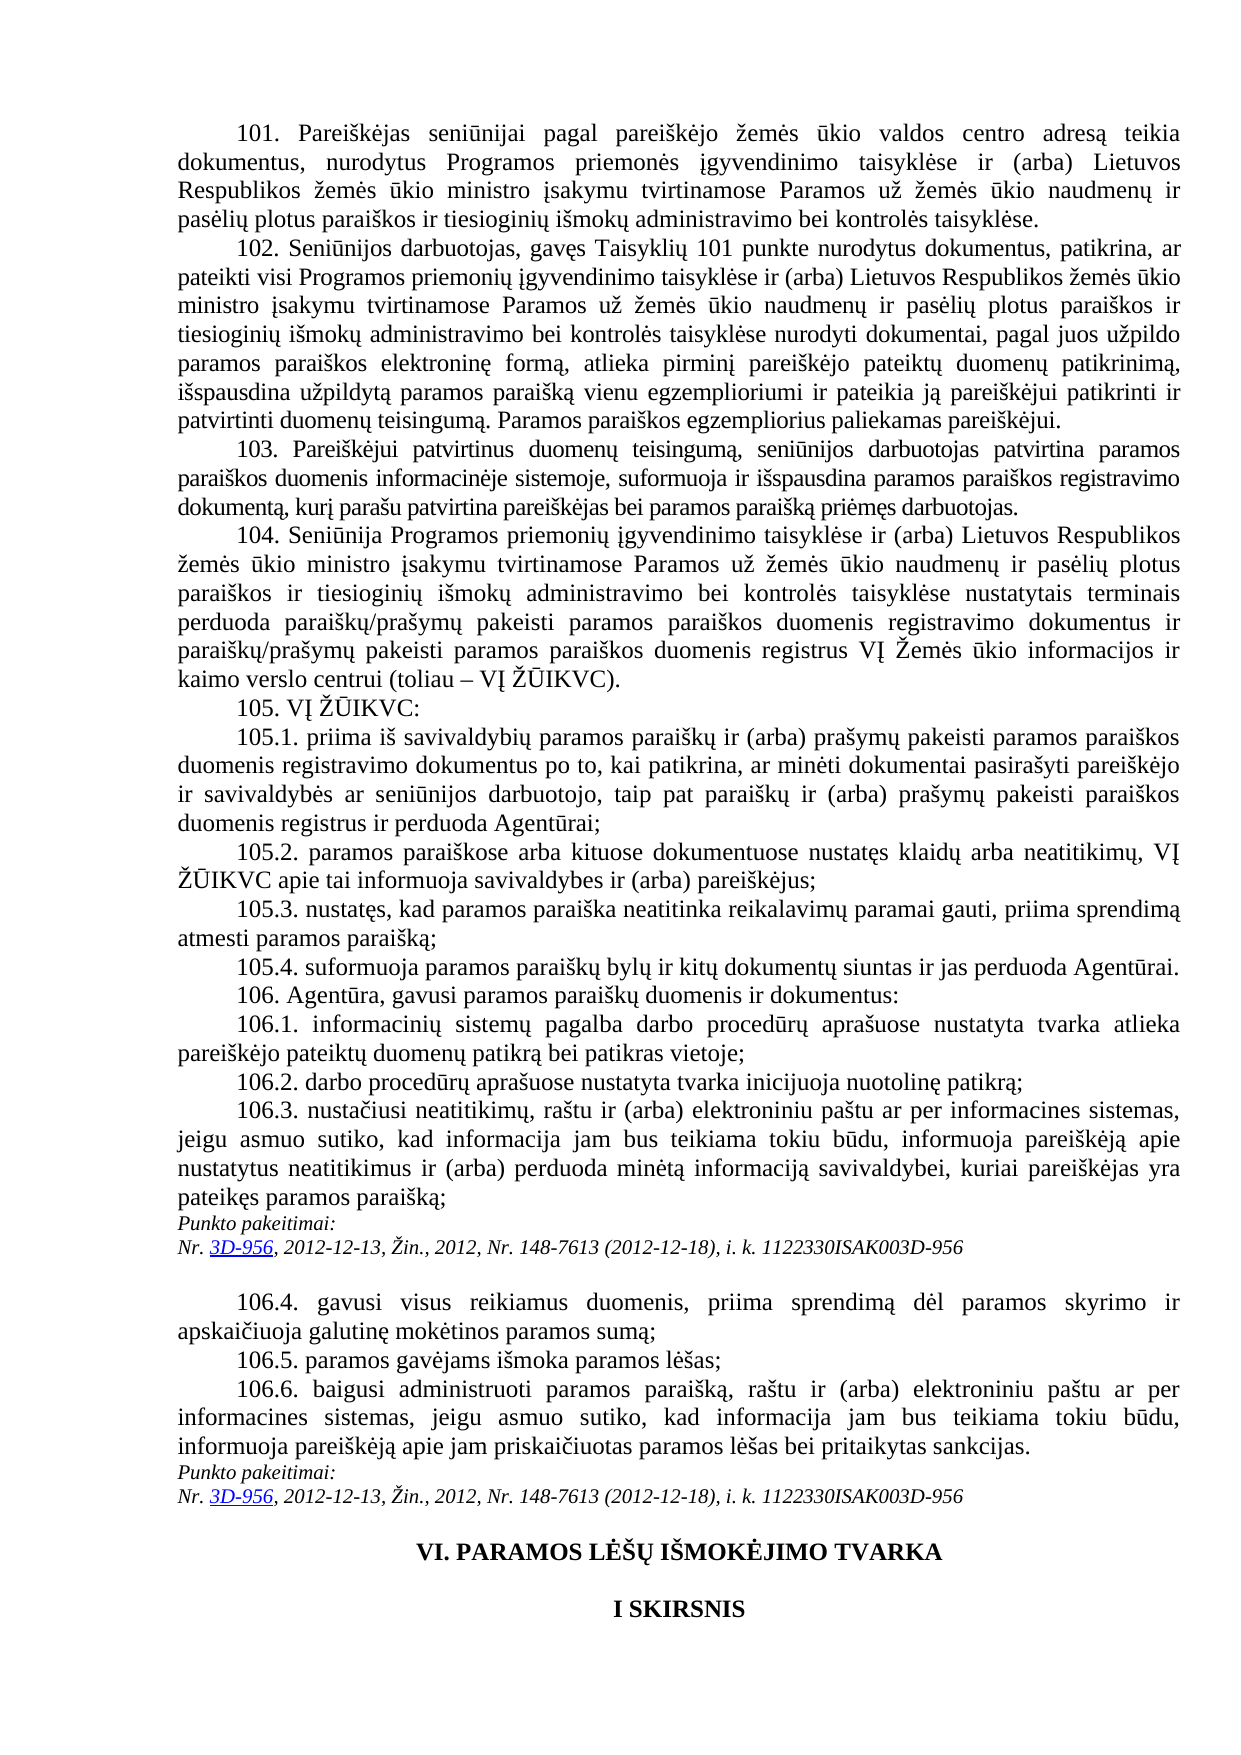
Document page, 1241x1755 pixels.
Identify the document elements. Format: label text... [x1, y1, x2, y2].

text 106. Agentūra, gavusi paramos paraiškų duomenis ir dokumentus: [177, 981, 1181, 1009]
text 106.2. darbo procedūrų aprašuose nustatyta tvarka inicijuoja nuotolinę patikrą; [177, 1067, 1181, 1096]
text 103. Pareiškėjui patvirtinus duomenų teisingumą, seniūnijos darbuotojas patvirtina paramos paraiškos duomenis informacinėje sistemoje, suformuoja ir išspausdina paramos paraiškos registravimo dokumentą, kurį parašu patvirtina pareiškėjas bei paramos paraišką priėmęs darbuotojas. [177, 434, 1181, 521]
text Nr. 3D-956, 2012-12-13, Žin., 2012, Nr. 148-7613 (2012-12-18), i. k. 1122330ISAK003D-956 [177, 1235, 1181, 1259]
text 105.3. nustatęs, kad paramos paraiška neatitinka reikalavimų paramai gauti, priima sprendimą atmesti paramos paraišką; [177, 894, 1181, 952]
text VI. PARAMOS LĖŠŲ IŠMOKĖJIMO TVARKA [177, 1537, 1181, 1566]
text 106.1. informacinių sistemų pagalba darbo procedūrų aprašuose nustatyta tvarka atlieka pareiškėjo pateiktų duomenų patikrą bei patikras vietoje; [177, 1009, 1181, 1067]
text Punkto pakeitimai: [177, 1211, 1181, 1235]
text 106.4. gavusi visus reikiamus duomenis, priima sprendimą dėl paramos skyrimo ir apskaičiuoja galutinę mokėtinos paramos sumą; [177, 1287, 1181, 1345]
text 105.2. paramos paraiškose arba kituose dokumentuose nustatęs klaidų arba neatitikimų, VĮ ŽŪIKVC apie tai informuoja savivaldybes ir (arba) pareiškėjus; [177, 837, 1181, 894]
text Punkto pakeitimai: [177, 1460, 1181, 1484]
text Nr. 3D-956, 2012-12-13, Žin., 2012, Nr. 148-7613 (2012-12-18), i. k. 1122330ISAK003D-956 [177, 1484, 1181, 1508]
text 105.1. priima iš savivaldybių paramos paraiškų ir (arba) prašymų pakeisti paramos paraiškos duomenis registravimo dokumentus po to, kai patikrina, ar minėti dokumentai pasirašyti pareiškėjo ir savivaldybės ar seniūnijos darbuotojo, taip pat paraiškų ir (arba) prašymų pakeisti paraiškos duomenis registrus ir perduoda Agentūrai; [177, 722, 1181, 837]
text 101. Pareiškėjas seniūnijai pagal pareiškėjo žemės ūkio valdos centro adresą teikia dokumentus, nurodytus Programos priemonės įgyvendinimo taisyklėse ir (arba) Lietuvos Respublikos žemės ūkio ministro įsakymu tvirtinamose Paramos už žemės ūkio naudmenų ir pasėlių plotus paraiškos ir tiesioginių išmokų administravimo bei kontrolės taisyklėse. [177, 118, 1181, 233]
text 105.4. suformuoja paramos paraiškų bylų ir kitų dokumentų siuntas ir jas perduoda Agentūrai. [177, 952, 1181, 981]
text 105. VĮ ŽŪIKVC: [177, 693, 1181, 722]
text 106.6. baigusi administruoti paramos paraišką, raštu ir (arba) elektroniniu paštu ar per informacines sistemas, jeigu asmuo sutiko, kad informacija jam bus teikiama tokiu būdu, informuoja pareiškėją apie jam priskaičiuotas paramos lėšas bei pritaikytas sankcijas. [177, 1374, 1181, 1460]
text 106.5. paramos gavėjams išmoka paramos lėšas; [177, 1345, 1181, 1374]
text I SKIRSNIS [177, 1594, 1181, 1623]
text 106.3. nustačiusi neatitikimų, raštu ir (arba) elektroniniu paštu ar per informacines sistemas, jeigu asmuo sutiko, kad informacija jam bus teikiama tokiu būdu, informuoja pareiškėją apie nustatytus neatitikimus ir (arba) perduoda minėtą informaciją savivaldybei, kuriai pareiškėjas yra pateikęs paramos paraišką; [177, 1096, 1181, 1211]
text 102. Seniūnijos darbuotojas, gavęs Taisyklių 101 punkte nurodytus dokumentus, patikrina, ar pateikti visi Programos priemonių įgyvendinimo taisyklėse ir (arba) Lietuvos Respublikos žemės ūkio ministro įsakymu tvirtinamose Paramos už žemės ūkio naudmenų ir pasėlių plotus paraiškos ir tiesioginių išmokų administravimo bei kontrolės taisyklėse nurodyti dokumentai, pagal juos užpildo paramos paraiškos elektroninę formą, atlieka pirminį pareiškėjo pateiktų duomenų patikrinimą, išspausdina užpildytą paramos paraišką vienu egzemplioriumi ir pateikia ją pareiškėjui patikrinti ir patvirtinti duomenų teisingumą. Paramos paraiškos egzempliorius paliekamas pareiškėjui. [177, 233, 1181, 434]
text 104. Seniūnija Programos priemonių įgyvendinimo taisyklėse ir (arba) Lietuvos Respublikos žemės ūkio ministro įsakymu tvirtinamose Paramos už žemės ūkio naudmenų ir pasėlių plotus paraiškos ir tiesioginių išmokų administravimo bei kontrolės taisyklėse nustatytais terminais perduoda paraiškų/prašymų pakeisti paramos paraiškos duomenis registravimo dokumentus ir paraiškų/prašymų pakeisti paramos paraiškos duomenis registrus VĮ Žemės ūkio informacijos ir kaimo verslo centrui (toliau – VĮ ŽŪIKVC). [177, 521, 1181, 693]
